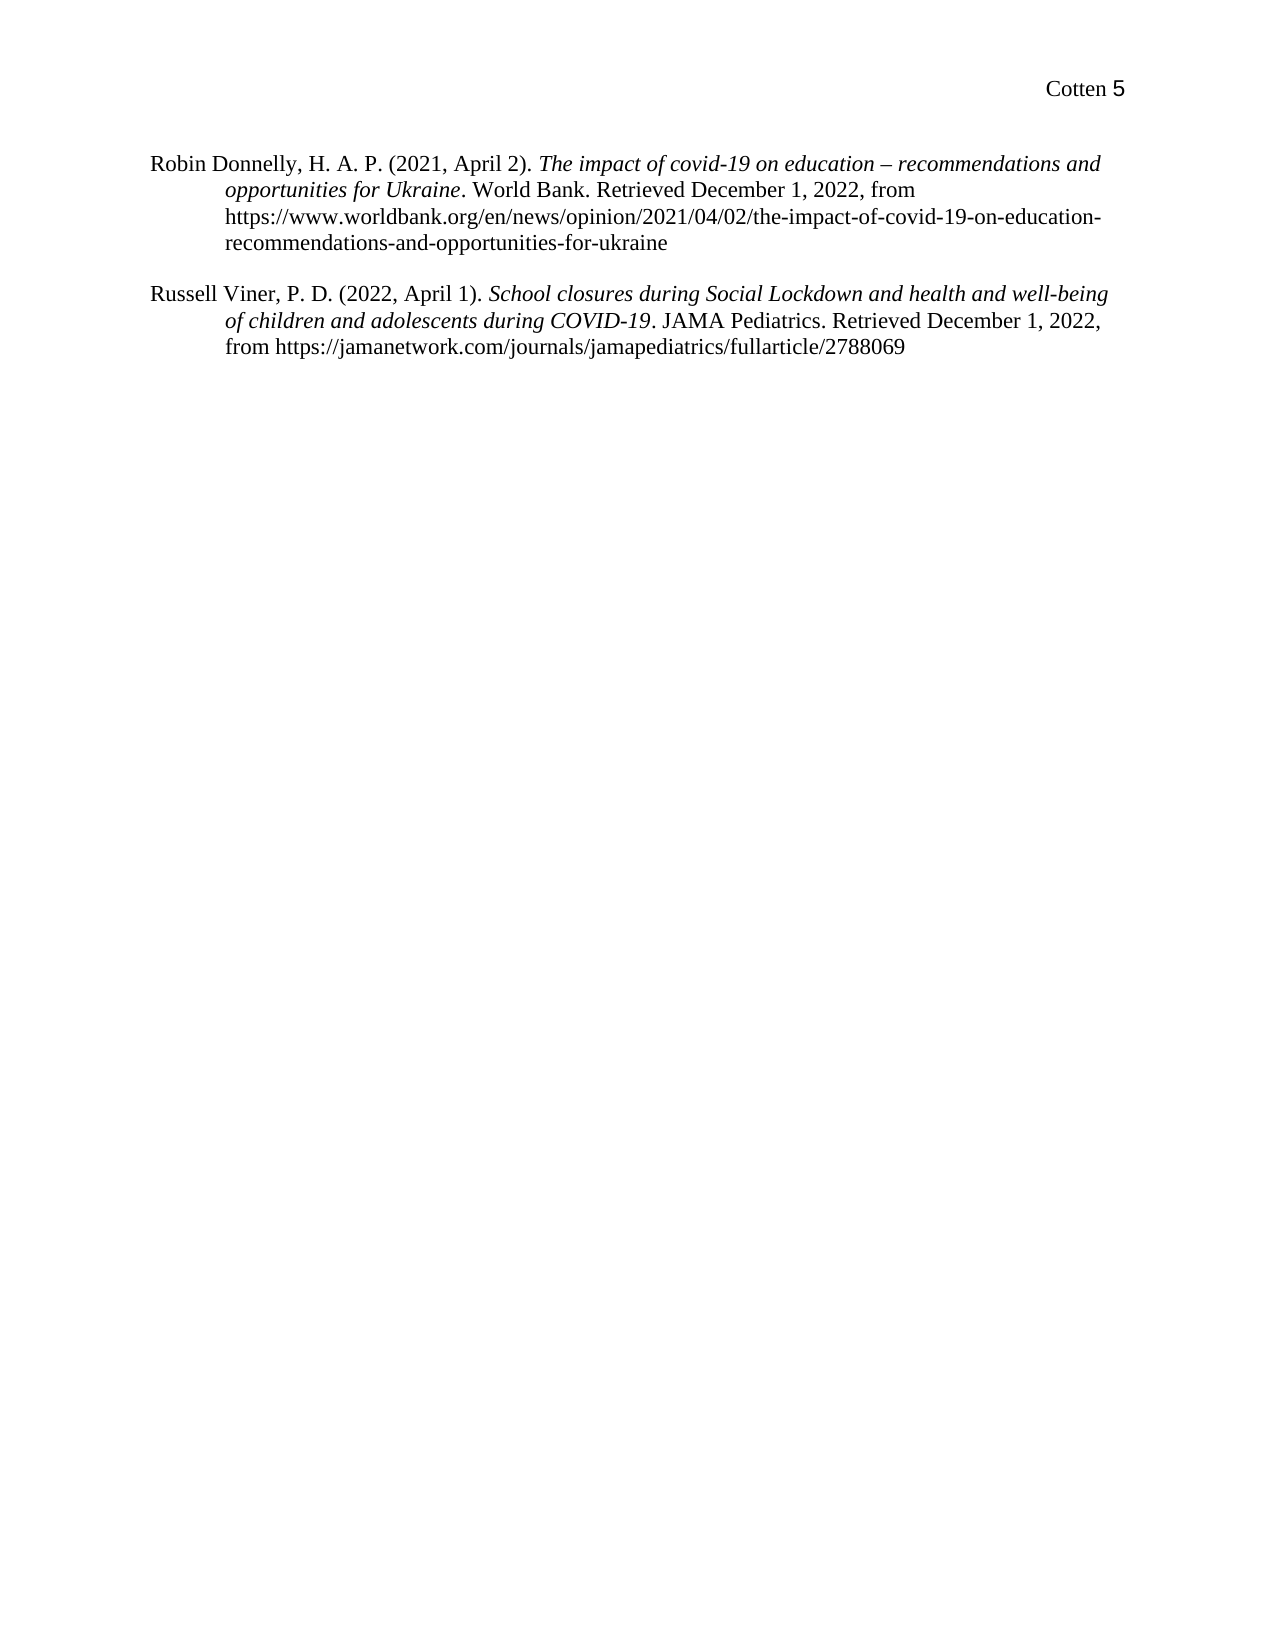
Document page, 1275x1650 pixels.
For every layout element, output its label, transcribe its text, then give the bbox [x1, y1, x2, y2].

text Russell Viner, P. D. (2022, April 1). School closures during Social Lockdown and health and well-being of children and adolescents during COVID-19. JAMA Pediatrics. Retrieved December 1, 2022, from https://jamanetwork.com/journals/jamapediatrics/fullarticle/2788069 [150, 280, 1125, 359]
text Robin Donnelly, H. A. P. (2021, April 2). The impact of covid-19 on education – recommendations and opportunities for Ukraine. World Bank. Retrieved December 1, 2022, from https://www.worldbank.org/en/news/opinion/2021/04/02/the-impact-of-covid-19-on-education-recommendations-and-opportunities-for-ukraine [150, 150, 1125, 255]
